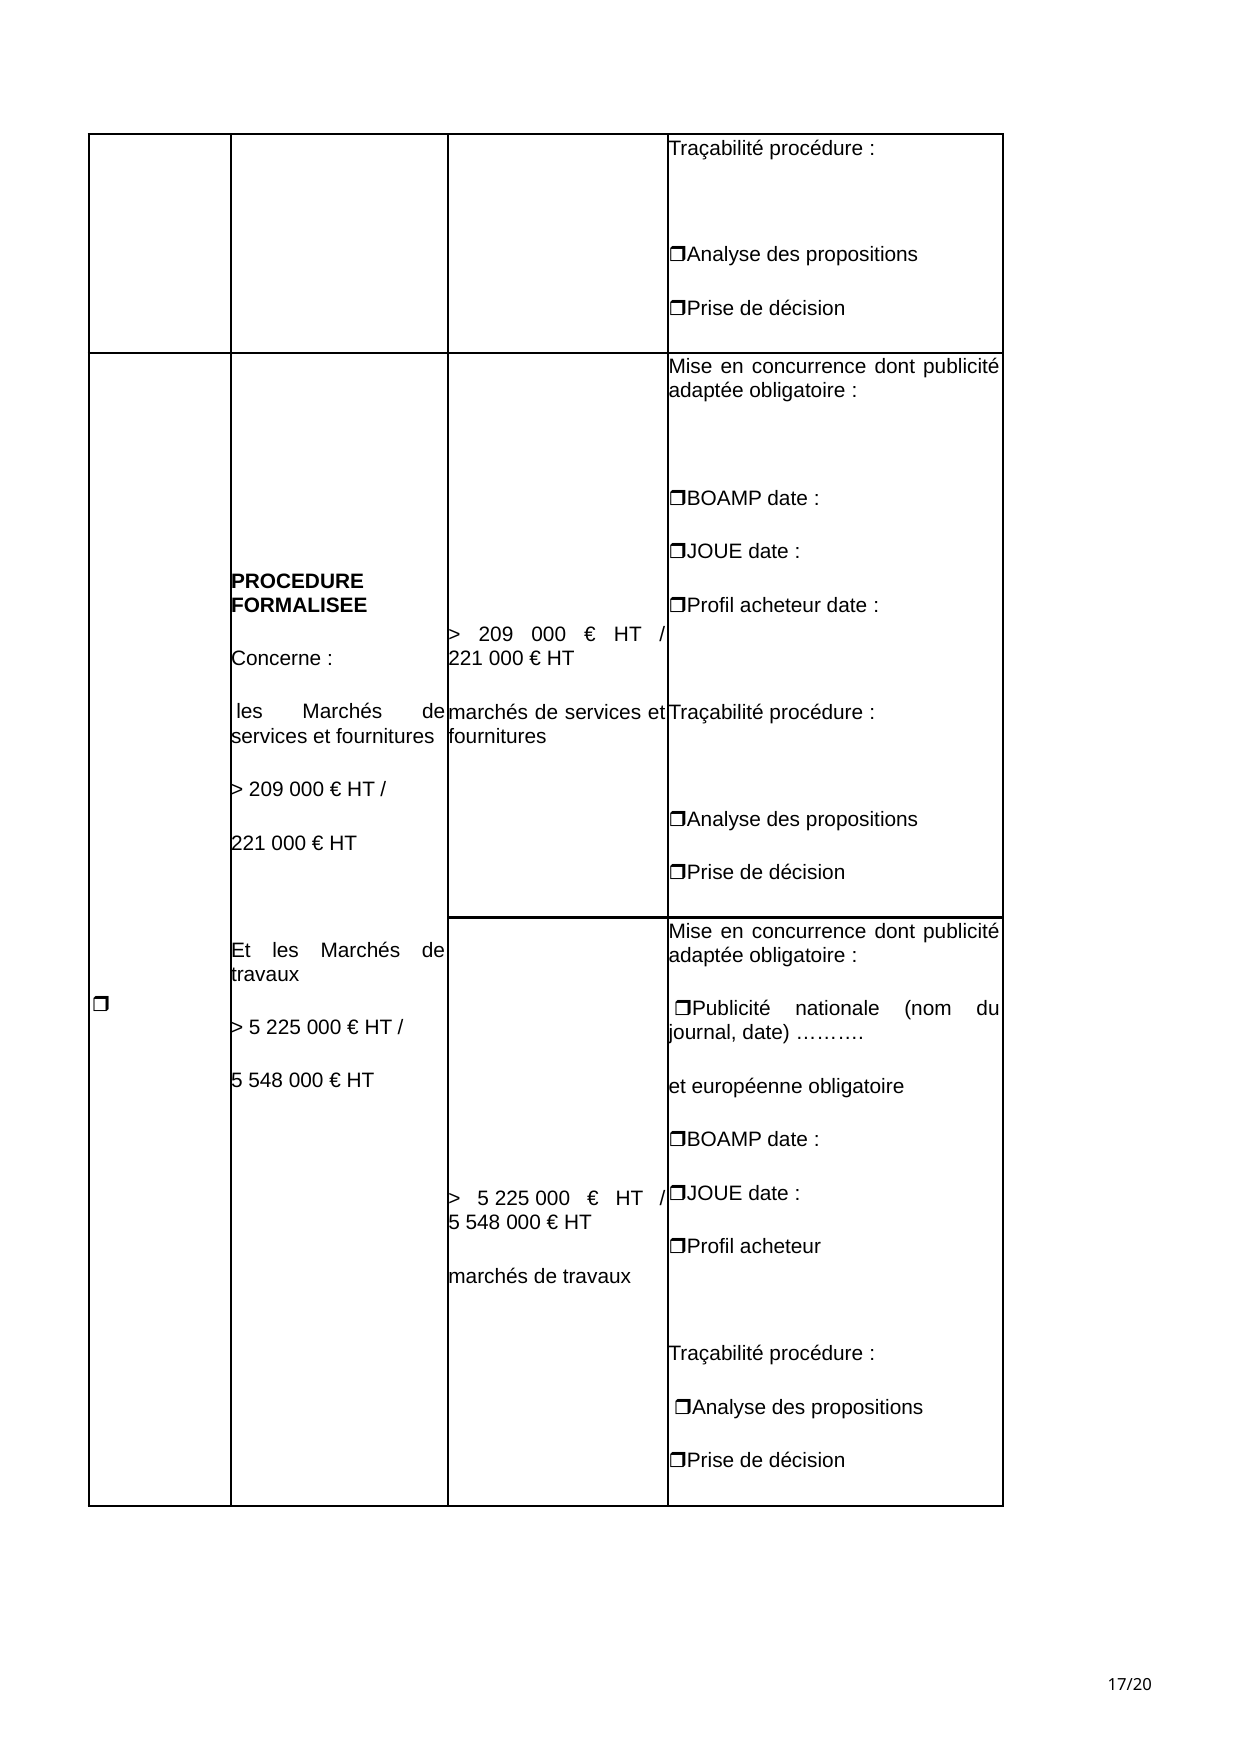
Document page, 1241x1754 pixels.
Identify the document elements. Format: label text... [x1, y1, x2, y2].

table_cell [232, 135, 447, 352]
table_cell [449, 135, 667, 352]
table_cell Mise en concurrence dont publicité adaptée obligatoire : rBOAMP date : rJOUE date : rProfil acheteur date : Traçabilité procédure : rAnalyse des propositions rPrise de décision [669, 354, 1002, 916]
table_cell r [90, 354, 230, 1505]
table_cell Mise en concurrence dont publicité adaptée obligatoire : rPublicité nationale (nom du journal, date) ………. et européenne obligatoire rBOAMP date : rJOUE date : rProfil acheteur Traçabilité procédure : rAnalyse des propositions rPrise de décision [669, 919, 1002, 1505]
table_cell PROCEDURE FORMALISEE Concerne : les Marchés de services et fournitures > 209 000 € HT / 221 000 € HT Et les Marchés de travaux > 5 225 000 € HT / 5 548 000 € HT [232, 354, 447, 1505]
table_cell > 5 225 000 € HT / 5 548 000 € HT marchés de travaux [449, 919, 667, 1505]
table_cell > 209 000 € HT / 221 000 € HT marchés de services et fournitures [449, 354, 667, 916]
table_cell Traçabilité procédure : rAnalyse des propositions rPrise de décision [669, 135, 1002, 352]
table_cell [90, 135, 230, 352]
